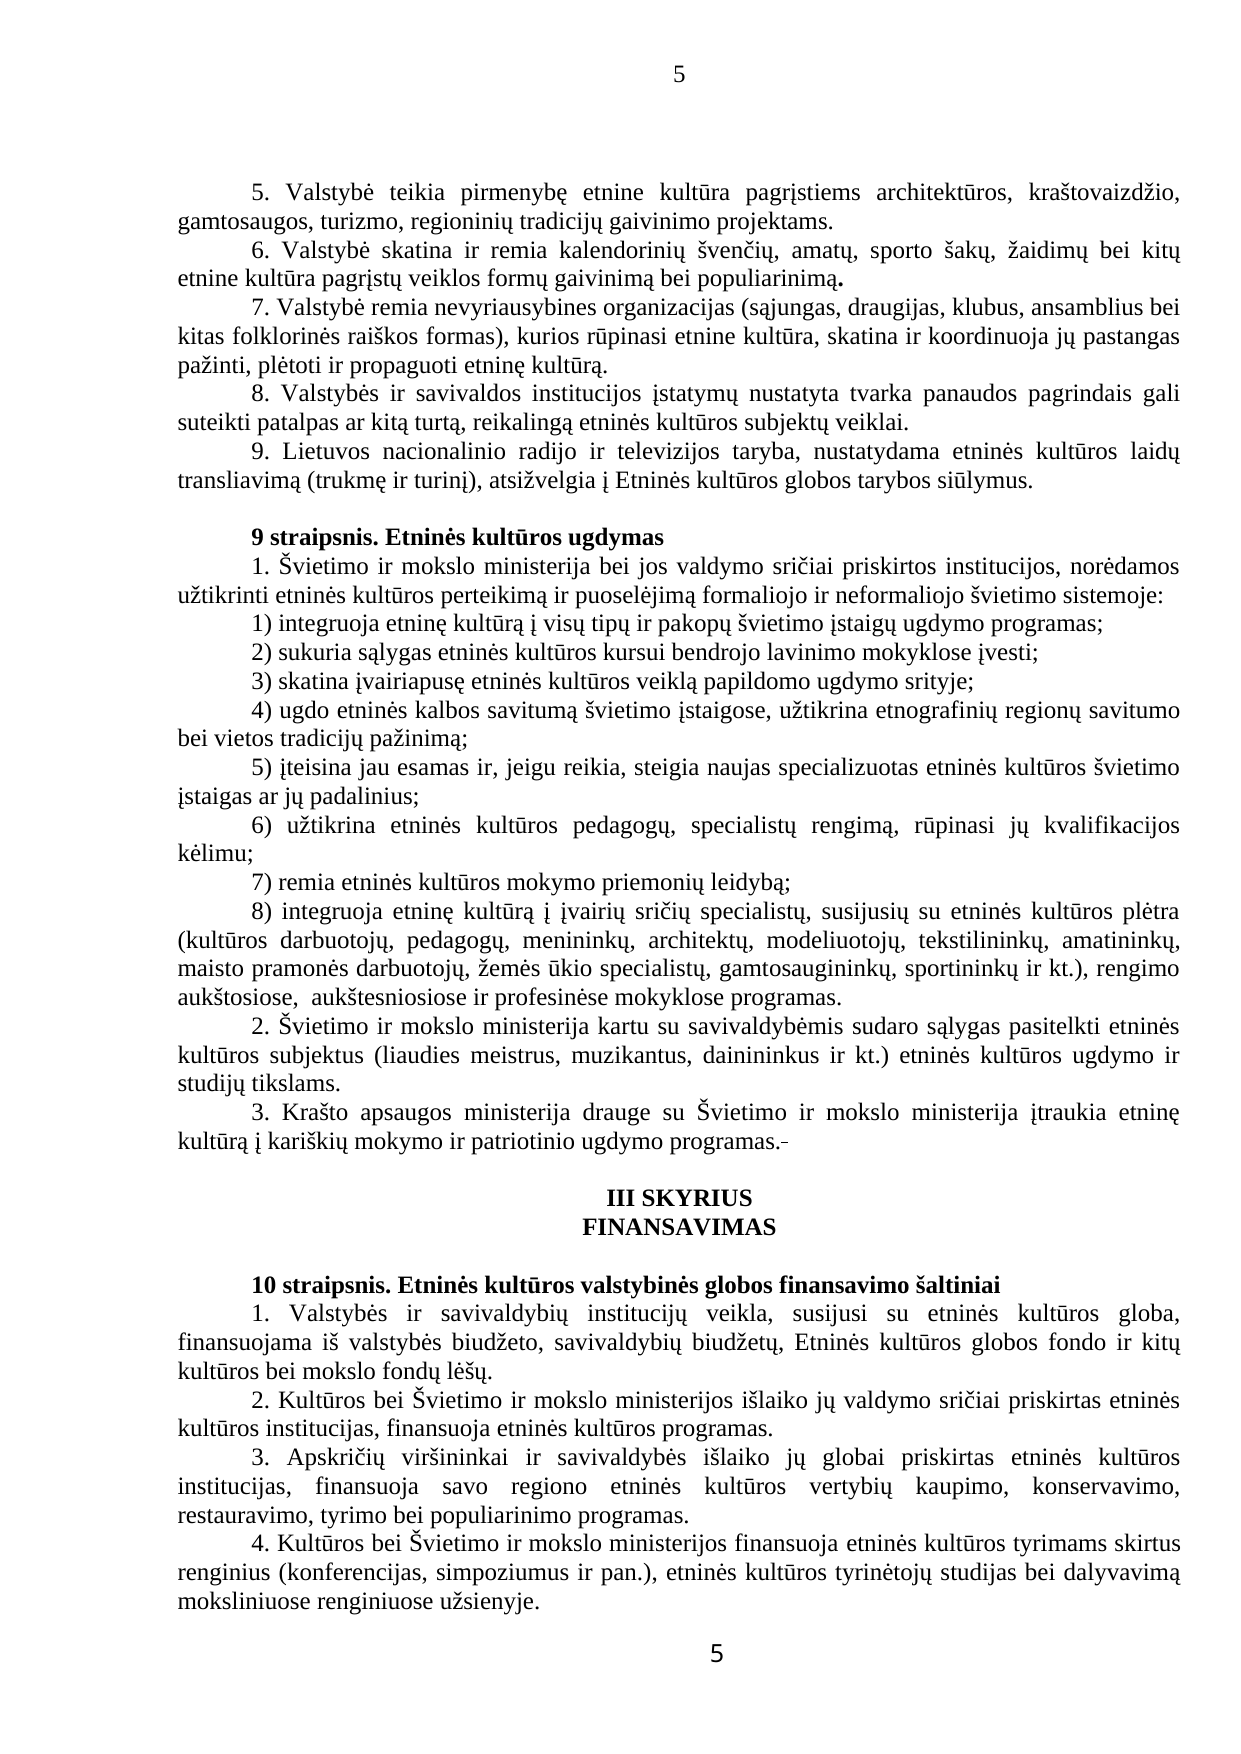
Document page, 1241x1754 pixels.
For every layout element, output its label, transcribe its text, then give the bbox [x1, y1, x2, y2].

text 1. Valstybės ir savivaldybių institucijų veikla, susijusi su etninės kultūros globa, finansuojama iš valstybės biudžeto, savivaldybių biudžetų, Etninės kultūros globos fondo ir kitų kultūros bei mokslo fondų lėšų. [177, 1298, 1181, 1385]
text 4. Kultūros bei Švietimo ir mokslo ministerijos finansuoja etninės kultūros tyrimams skirtus renginius (konferencijas, simpoziumus ir pan.), etninės kultūros tyrinėtojų studijas bei dalyvavimą moksliniuose renginiuose užsienyje. [177, 1528, 1181, 1615]
text 6. Valstybė skatina ir remia kalendorinių švenčių, amatų, sporto šakų, žaidimų bei kitų etnine kultūra pagrįstų veiklos formų gaivinimą bei populiarinimą. [177, 235, 1181, 292]
text 8) integruoja etninę kultūrą į įvairių sričių specialistų, susijusių su etninės kultūros plėtra (kultūros darbuotojų, pedagogų, menininkų, architektų, modeliuotojų, tekstilininkų, amatininkų, maisto pramonės darbuotojų, žemės ūkio specialistų, gamtosaugininkų, sportininkų ir kt.), rengimo aukštosiose, aukštesniosiose ir profesinėse mokyklose programas. [177, 896, 1181, 1011]
text 3) skatina įvairiapusę etninės kultūros veiklą papildomo ugdymo srityje; [177, 666, 1181, 695]
text 1. Švietimo ir mokslo ministerija bei jos valdymo sričiai priskirtos institucijos, norėdamos užtikrinti etninės kultūros perteikimą ir puoselėjimą formaliojo ir neformaliojo švietimo sistemoje: [177, 551, 1181, 608]
text 3. Apskričių viršininkai ir savivaldybės išlaiko jų globai priskirtas etninės kultūros institucijas, finansuoja savo regiono etninės kultūros vertybių kaupimo, konservavimo, restauravimo, tyrimo bei populiarinimo programas. [177, 1442, 1181, 1528]
text 3. Krašto apsaugos ministerija drauge su Švietimo ir mokslo ministerija įtraukia etninę kultūrą į kariškių mokymo ir patriotinio ugdymo programas. [177, 1097, 1181, 1155]
text 2. Švietimo ir mokslo ministerija kartu su savivaldybėmis sudaro sąlygas pasitelkti etninės kultūros subjektus (liaudies meistrus, muzikantus, dainininkus ir kt.) etninės kultūros ugdymo ir studijų tikslams. [177, 1011, 1181, 1097]
text 8. Valstybės ir savivaldos institucijos įstatymų nustatyta tvarka panaudos pagrindais gali suteikti patalpas ar kitą turtą, reikalingą etninės kultūros subjektų veiklai. [177, 378, 1181, 436]
text FINANSAVIMAS [177, 1212, 1181, 1241]
text 2. Kultūros bei Švietimo ir mokslo ministerijos išlaiko jų valdymo sričiai priskirtas etninės kultūros institucijas, finansuoja etninės kultūros programas. [177, 1385, 1181, 1442]
text 5) įteisina jau esamas ir, jeigu reikia, steigia naujas specializuotas etninės kultūros švietimo įstaigas ar jų padalinius; [177, 752, 1181, 810]
text 10 straipsnis. Etninės kultūros valstybinės globos finansavimo šaltiniai [177, 1270, 1181, 1298]
text 2) sukuria sąlygas etninės kultūros kursui bendrojo lavinimo mokyklose įvesti; [177, 637, 1181, 666]
text 6) užtikrina etninės kultūros pedagogų, specialistų rengimą, rūpinasi jų kvalifikacijos kėlimu; [177, 810, 1181, 867]
text 7) remia etninės kultūros mokymo priemonių leidybą; [177, 867, 1181, 896]
text 4) ugdo etninės kalbos savitumą švietimo įstaigose, užtikrina etnografinių regionų savitumo bei vietos tradicijų pažinimą; [177, 695, 1181, 752]
text 7. Valstybė remia nevyriausybines organizacijas (sąjungas, draugijas, klubus, ansamblius bei kitas folklorinės raiškos formas), kurios rūpinasi etnine kultūra, skatina ir koordinuoja jų pastangas pažinti, plėtoti ir propaguoti etninę kultūrą. [177, 292, 1181, 378]
text 9 straipsnis. Etninės kultūros ugdymas [177, 522, 1181, 551]
text 9. Lietuvos nacionalinio radijo ir televizijos taryba, nustatydama etninės kultūros laidų transliavimą (trukmę ir turinį), atsižvelgia į Etninės kultūros globos tarybos siūlymus. [177, 436, 1181, 493]
text III skyrius [177, 1183, 1181, 1212]
text 1) integruoja etninę kultūrą į visų tipų ir pakopų švietimo įstaigų ugdymo programas; [177, 608, 1181, 637]
text 5. Valstybė teikia pirmenybę etnine kultūra pagrįstiems architektūros, kraštovaizdžio, gamtosaugos, turizmo, regioninių tradicijų gaivinimo projektams. [177, 177, 1181, 235]
